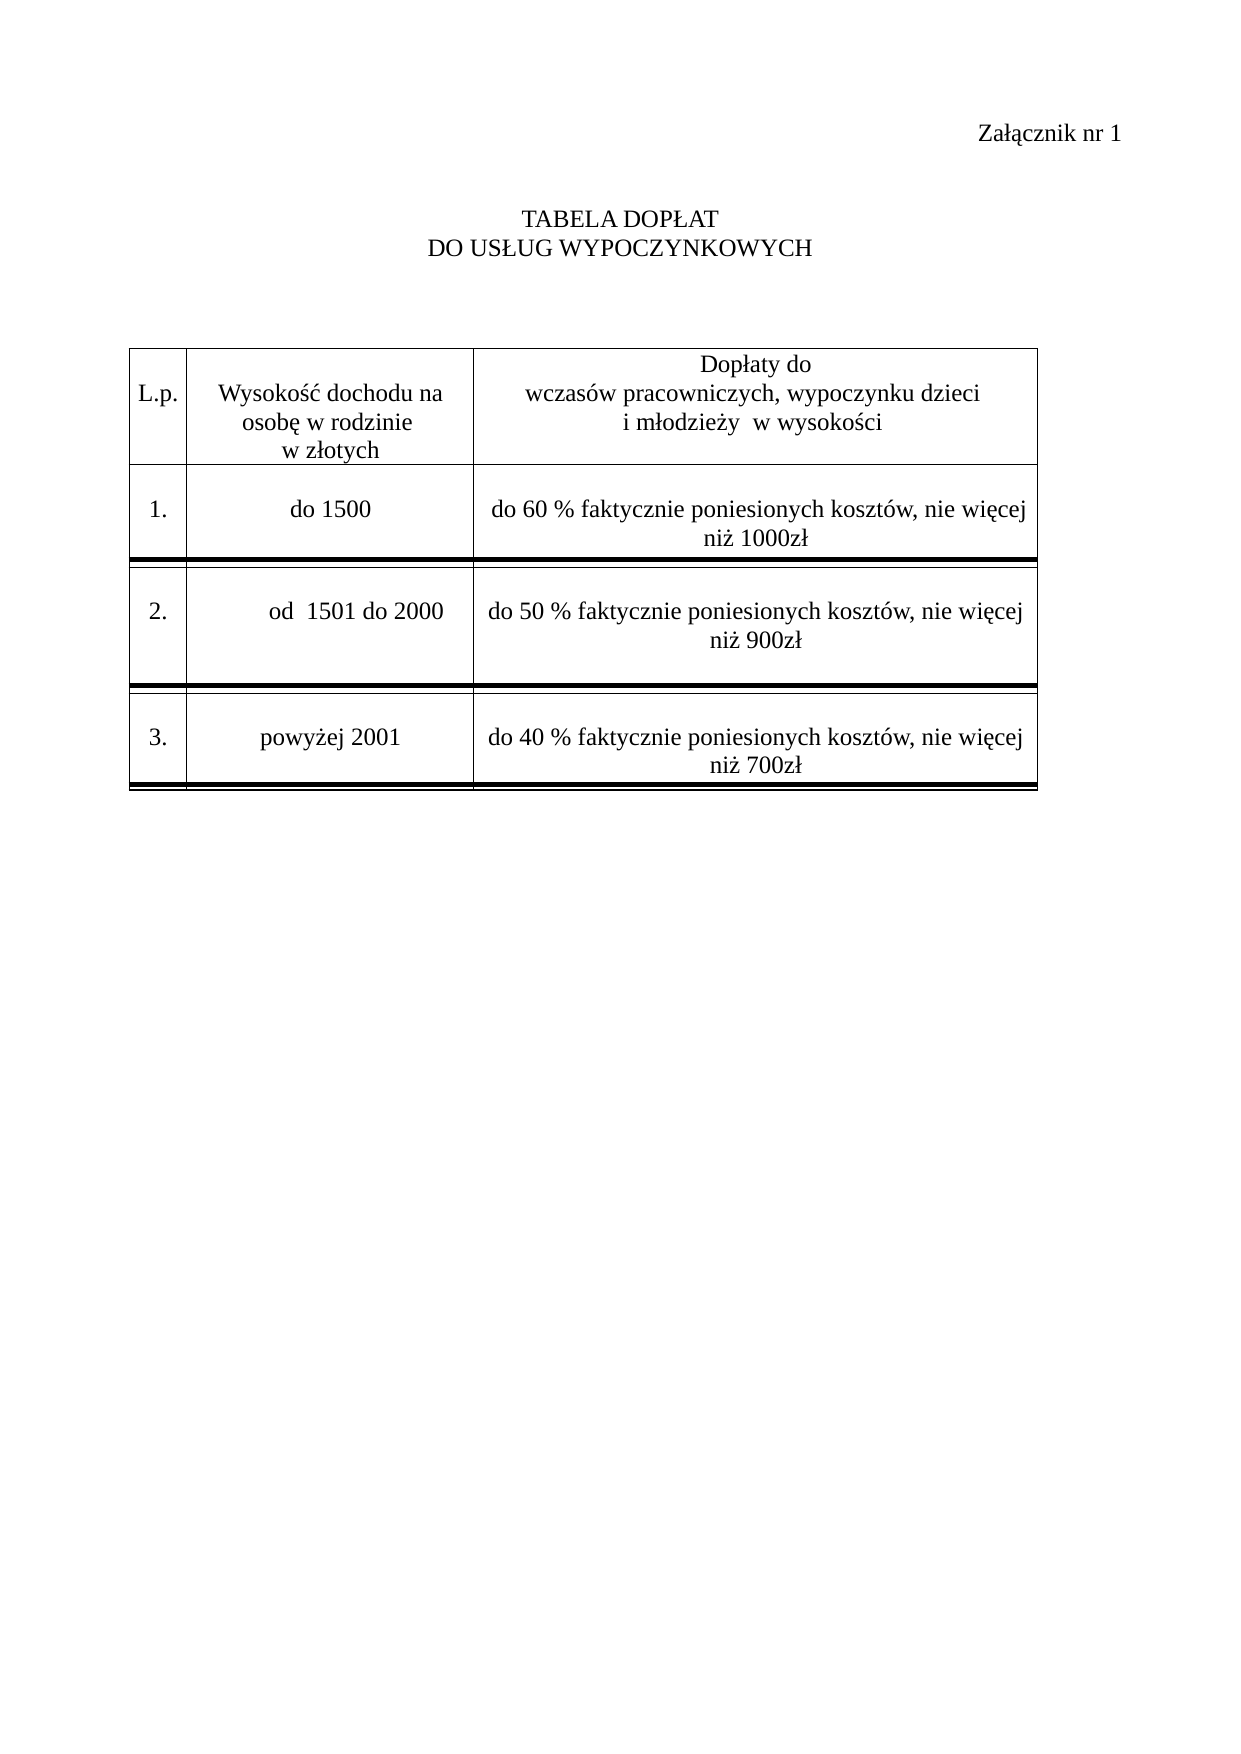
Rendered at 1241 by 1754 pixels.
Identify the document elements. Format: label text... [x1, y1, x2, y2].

title TABELA DOPŁAT [118, 204, 1122, 233]
table_cell do 60 % faktycznie poniesionych kosztów, nie więcej niż 1000zł [474, 465, 1037, 557]
table_cell [474, 688, 1037, 693]
text DO USŁUG WYPOCZYNKOWYCH [118, 233, 1122, 262]
table_cell 3. [130, 694, 186, 782]
table_cell do 40 % faktycznie poniesionych kosztów, nie więcej niż 700zł [474, 694, 1037, 782]
table_cell [187, 688, 473, 693]
table_cell [130, 562, 186, 567]
table_cell 2. [130, 568, 186, 682]
table_cell do 1500 [187, 465, 473, 557]
table_header L.p. [130, 349, 186, 464]
table_cell [474, 562, 1037, 567]
table_header Wysokość dochodu na osobę w rodzinie w złotych [187, 349, 473, 464]
table_cell 1. [130, 465, 186, 557]
table_cell [130, 688, 186, 693]
table_cell powyżej 2001 [187, 694, 473, 782]
table_cell od 1501 do 2000 [187, 568, 473, 682]
table_header Dopłaty do wczasów pracowniczych, wypoczynku dzieci i młodzieży w wysokości [474, 349, 1037, 464]
table_cell [187, 562, 473, 567]
text Załącznik nr 1 [118, 118, 1122, 147]
table_cell do 50 % faktycznie poniesionych kosztów, nie więcej niż 900zł [474, 568, 1037, 682]
